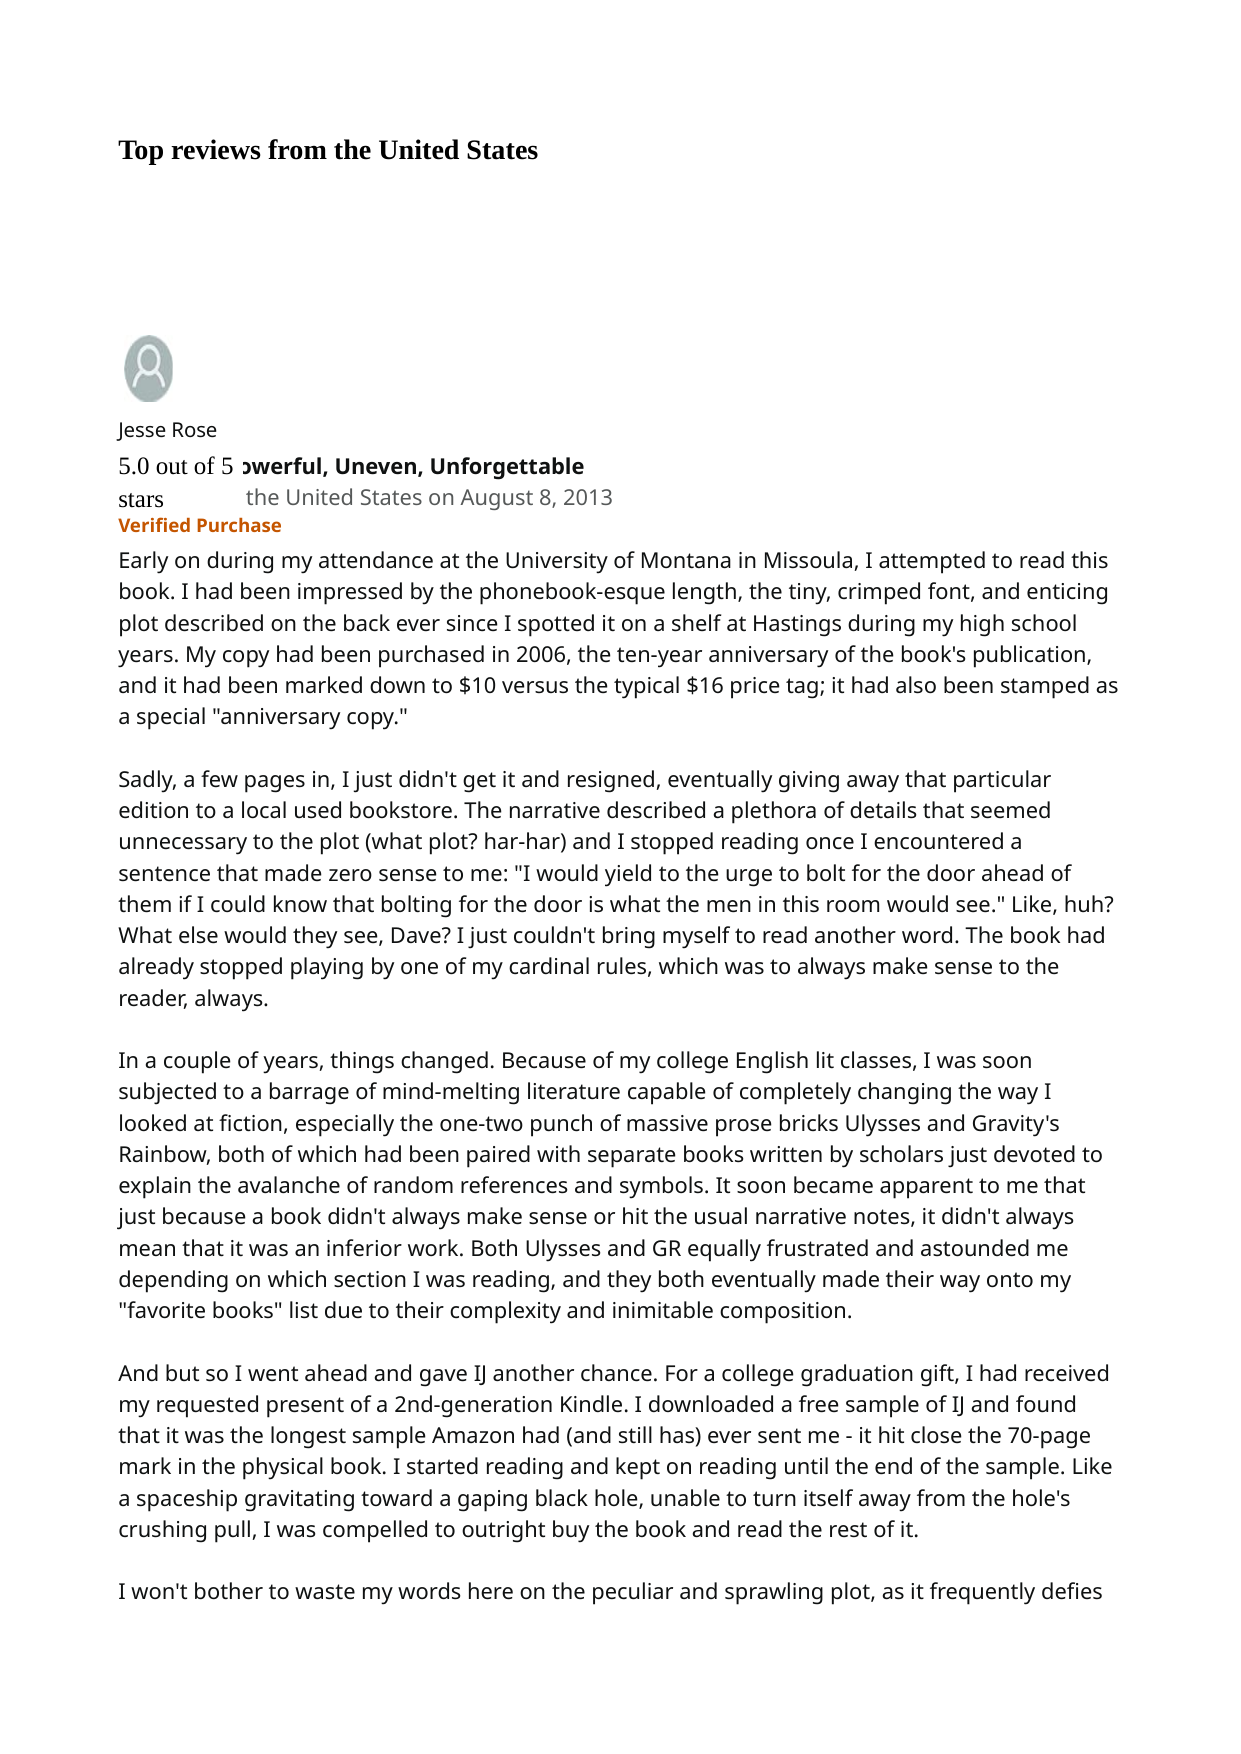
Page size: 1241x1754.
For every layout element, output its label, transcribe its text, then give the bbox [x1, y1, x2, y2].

text Early on during my attendance at the University of Montana in Missoula, I attempted to read this book. I had been impressed by the phonebook-esque length, the tiny, crimped font, and enticing plot described on the back ever since I spotted it on a shelf at Hastings during my high school years. My copy had been purchased in 2006, the ten-year anniversary of the book's publication, and it had been marked down to $10 versus the typical $16 price tag; it had also been stamped as a special "anniversary copy." Sadly, a few pages in, I just didn't get it and resigned, eventually giving away that particular edition to a local used bookstore. The narrative described a plethora of details that seemed unnecessary to the plot (what plot? har-har) and I stopped reading once I encountered a sentence that made zero sense to me: "I would yield to the urge to bolt for the door ahead of them if I could know that bolting for the door is what the men in this room would see." Like, huh? What else would they see, Dave? I just couldn't bring myself to read another word. The book had already stopped playing by one of my cardinal rules, which was to always make sense to the reader, always. In a couple of years, things changed. Because of my college English lit classes, I was soon subjected to a barrage of mind-melting literature capable of completely changing the way I looked at fiction, especially the one-two punch of massive prose bricks Ulysses and Gravity's Rainbow, both of which had been paired with separate books written by scholars just devoted to explain the avalanche of random references and symbols. It soon became apparent to me that just because a book didn't always make sense or hit the usual narrative notes, it didn't always mean that it was an inferior work. Both Ulysses and GR equally frustrated and astounded me depending on which section I was reading, and they both eventually made their way onto my "favorite books" list due to their complexity and inimitable composition. And but so I went ahead and gave IJ another chance. For a college graduation gift, I had received my requested present of a 2nd-generation Kindle. I downloaded a free sample of IJ and found that it was the longest sample Amazon had (and still has) ever sent me - it hit close the 70-page mark in the physical book. I started reading and kept on reading until the end of the sample. Like a spaceship gravitating toward a gaping black hole, unable to turn itself away from the hole's crushing pull, I was compelled to outright buy the book and read the rest of it. I won't bother to waste my words here on the peculiar and sprawling plot, as it frequently defies [118, 544, 1122, 1606]
text Jesse Rose [118, 413, 1122, 443]
text Reviewed in the United States on August 8, 2013 [243, 481, 1122, 512]
text Verified Purchase [118, 512, 1122, 537]
subtitle Top reviews from the United States [118, 133, 1122, 165]
picture [124, 335, 173, 402]
text Brilliant, Powerful, Uneven, Unforgettable [118, 449, 1122, 481]
text 5.0 out of 5 stars [118, 451, 243, 513]
